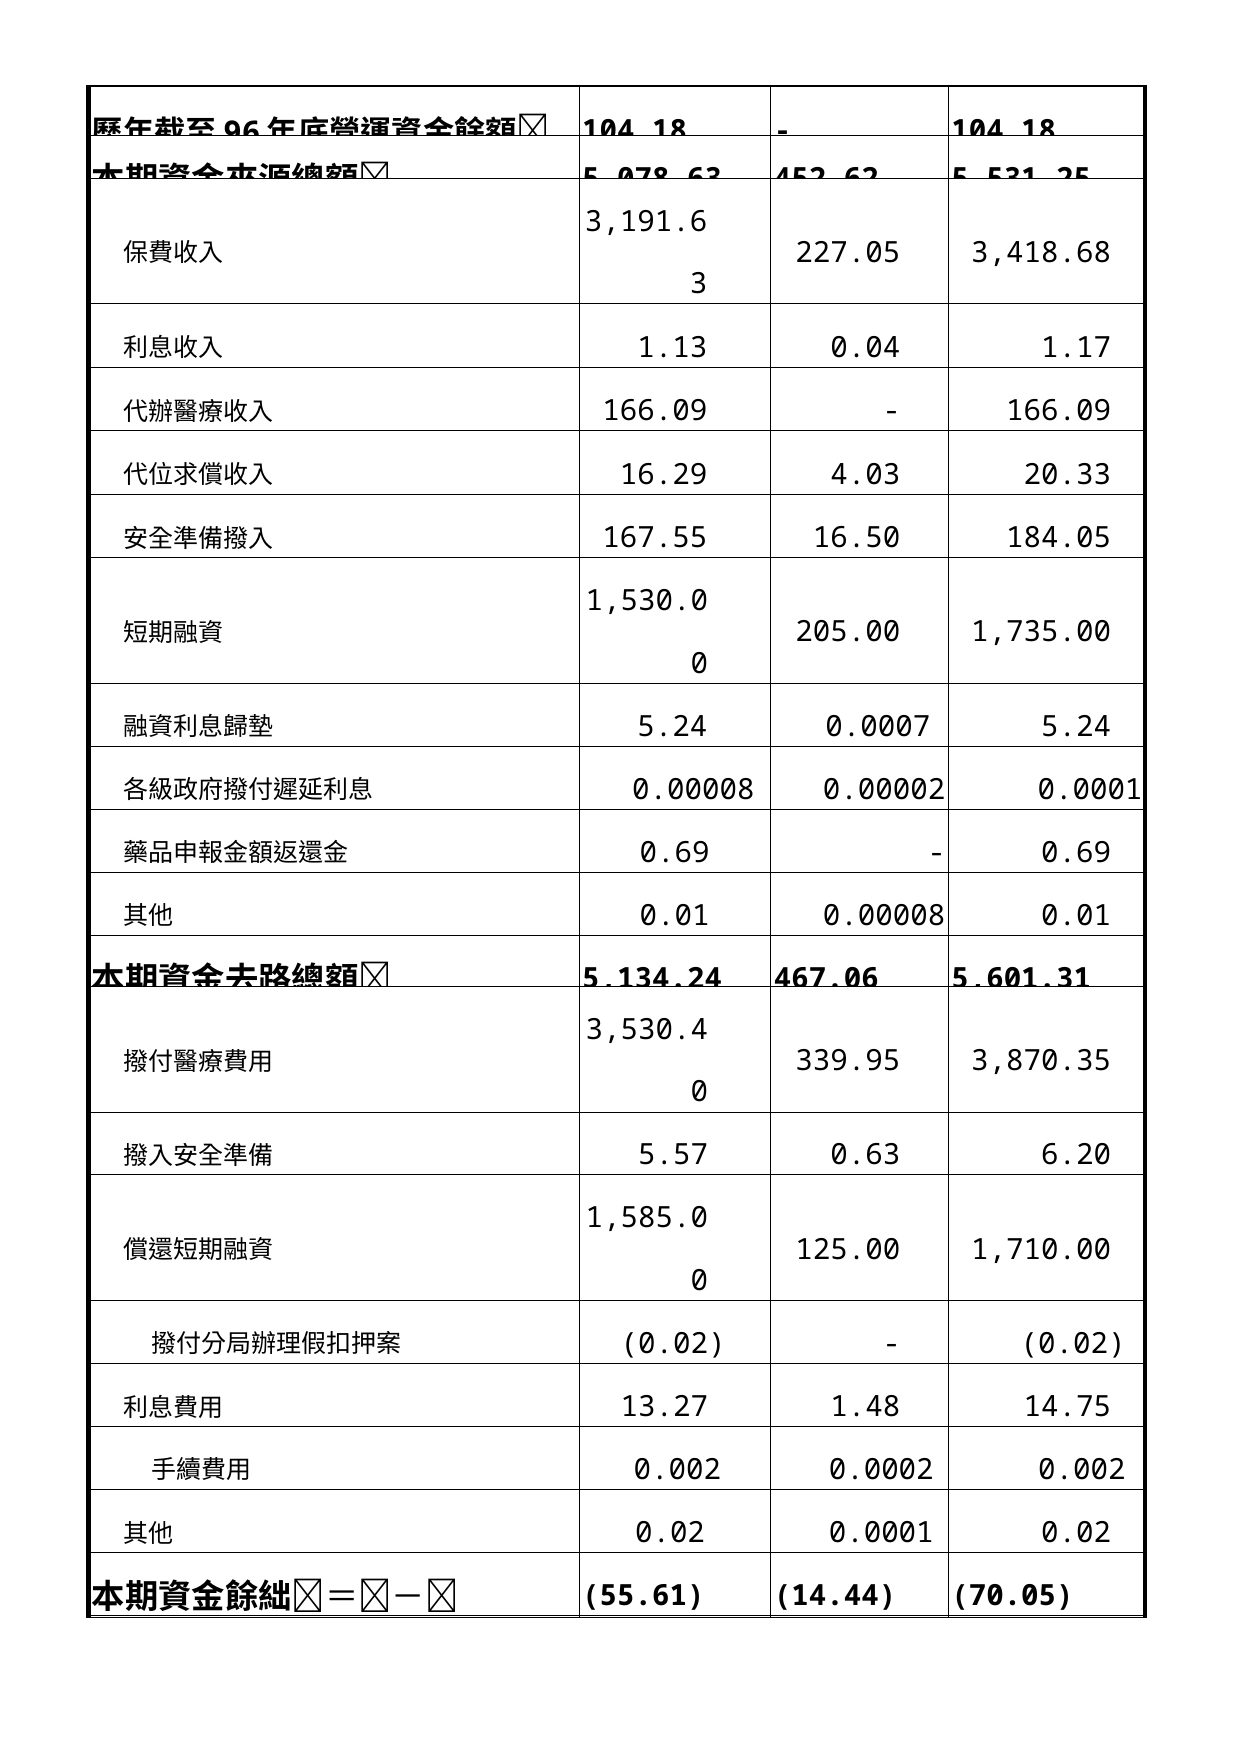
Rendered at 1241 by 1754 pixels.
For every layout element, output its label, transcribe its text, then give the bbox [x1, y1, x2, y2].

table_cell 短期融資 [91, 558, 579, 683]
table_cell 融資利息歸墊 [91, 684, 579, 746]
table_cell 0.69 [580, 810, 770, 872]
table_cell 20.33 [949, 431, 1143, 494]
table_cell - [771, 87, 948, 134]
table_cell 14.75 [949, 1364, 1143, 1426]
table_cell 0.002 [949, 1427, 1143, 1489]
table_cell 3,418.68 [949, 179, 1143, 303]
table_cell 0.01 [949, 873, 1143, 935]
table_cell - [771, 810, 948, 872]
table_cell 藥品申報金額返還金 [91, 810, 579, 872]
table_cell 104.18 [580, 87, 770, 134]
table_cell 1,710.00 [949, 1175, 1143, 1300]
table_cell 0.0001 [771, 1490, 948, 1552]
table_cell 3,530.40 [580, 987, 770, 1111]
table_cell 4.03 [771, 431, 948, 494]
table_cell 339.95 [771, 987, 948, 1111]
table_cell 6.20 [949, 1113, 1143, 1174]
table_cell 0.00008 [771, 873, 948, 935]
table_cell - [771, 368, 948, 430]
table_cell 166.09 [580, 368, 770, 430]
table_cell 1.13 [580, 304, 770, 367]
table_cell 利息費用 [91, 1364, 579, 1426]
table_cell 本期資金去路總額 [91, 936, 579, 986]
table_cell 5,531.25 [949, 136, 1143, 177]
table_cell 0.00002 [771, 747, 948, 809]
table_cell 452.62 [771, 136, 948, 177]
table_cell 3,870.35 [949, 987, 1143, 1111]
table_cell 1.48 [771, 1364, 948, 1426]
table_cell 167.55 [580, 495, 770, 557]
table_cell 166.09 [949, 368, 1143, 430]
table_cell 代位求償收入 [91, 431, 579, 494]
table_cell (14.44) [771, 1553, 948, 1615]
table_cell 其他 [91, 873, 579, 935]
table_cell 手續費用 [91, 1427, 579, 1489]
table_cell 16.29 [580, 431, 770, 494]
table_cell 205.00 [771, 558, 948, 683]
table_cell 撥付分局辦理假扣押案 [91, 1301, 579, 1363]
table_cell 歷年截至96年底營運資金餘額 [91, 87, 579, 134]
table_cell 本期資金餘絀＝－ [91, 1553, 579, 1615]
table_cell 1.17 [949, 304, 1143, 367]
table_cell 0.01 [580, 873, 770, 935]
table_cell 1,585.00 [580, 1175, 770, 1300]
table_cell 5,134.24 [580, 936, 770, 986]
table_cell 撥入安全準備 [91, 1113, 579, 1174]
table_cell 5.57 [580, 1113, 770, 1174]
table_cell 利息收入 [91, 304, 579, 367]
table_cell 3,191.63 [580, 179, 770, 303]
table_cell 184.05 [949, 495, 1143, 557]
table_cell 撥付醫療費用 [91, 987, 579, 1111]
table_cell 1,530.00 [580, 558, 770, 683]
table_cell (70.05) [949, 1553, 1143, 1615]
table_cell 467.06 [771, 936, 948, 986]
table_cell 保費收入 [91, 179, 579, 303]
table_cell 0.00008 [580, 747, 770, 809]
table_cell 0.04 [771, 304, 948, 367]
table_cell 本期資金來源總額 [91, 136, 579, 177]
table_cell 代辦醫療收入 [91, 368, 579, 430]
table_cell 5.24 [949, 684, 1143, 746]
table_cell 0.69 [949, 810, 1143, 872]
table_cell 0.0007 [771, 684, 948, 746]
table_cell 5.24 [580, 684, 770, 746]
table_cell 5,601.31 [949, 936, 1143, 986]
table_cell 13.27 [580, 1364, 770, 1426]
table_cell - [771, 1301, 948, 1363]
table_cell 5,078.63 [580, 136, 770, 177]
table_cell (0.02) [580, 1301, 770, 1363]
table_cell 0.0001 [949, 747, 1143, 809]
table_cell 0.02 [580, 1490, 770, 1552]
table_cell 本期資金來源總額 [364, 163, 385, 177]
table_cell 1,735.00 [949, 558, 1143, 683]
table_cell 償還短期融資 [91, 1175, 579, 1300]
table_cell 安全準備撥入 [91, 495, 579, 557]
table_cell 0.63 [771, 1113, 948, 1174]
table_cell (0.02) [949, 1301, 1143, 1363]
table_cell 0.02 [949, 1490, 1143, 1552]
table_cell 0.0002 [771, 1427, 948, 1489]
table_cell 104.18 [949, 87, 1143, 134]
table_cell 0.002 [580, 1427, 770, 1489]
table_cell 125.00 [771, 1175, 948, 1300]
table_cell 227.05 [771, 179, 948, 303]
table_cell 各級政府撥付遲延利息 [91, 747, 579, 809]
table_cell 16.50 [771, 495, 948, 557]
table_cell 其他 [91, 1490, 579, 1552]
table_cell (55.61) [580, 1553, 770, 1615]
